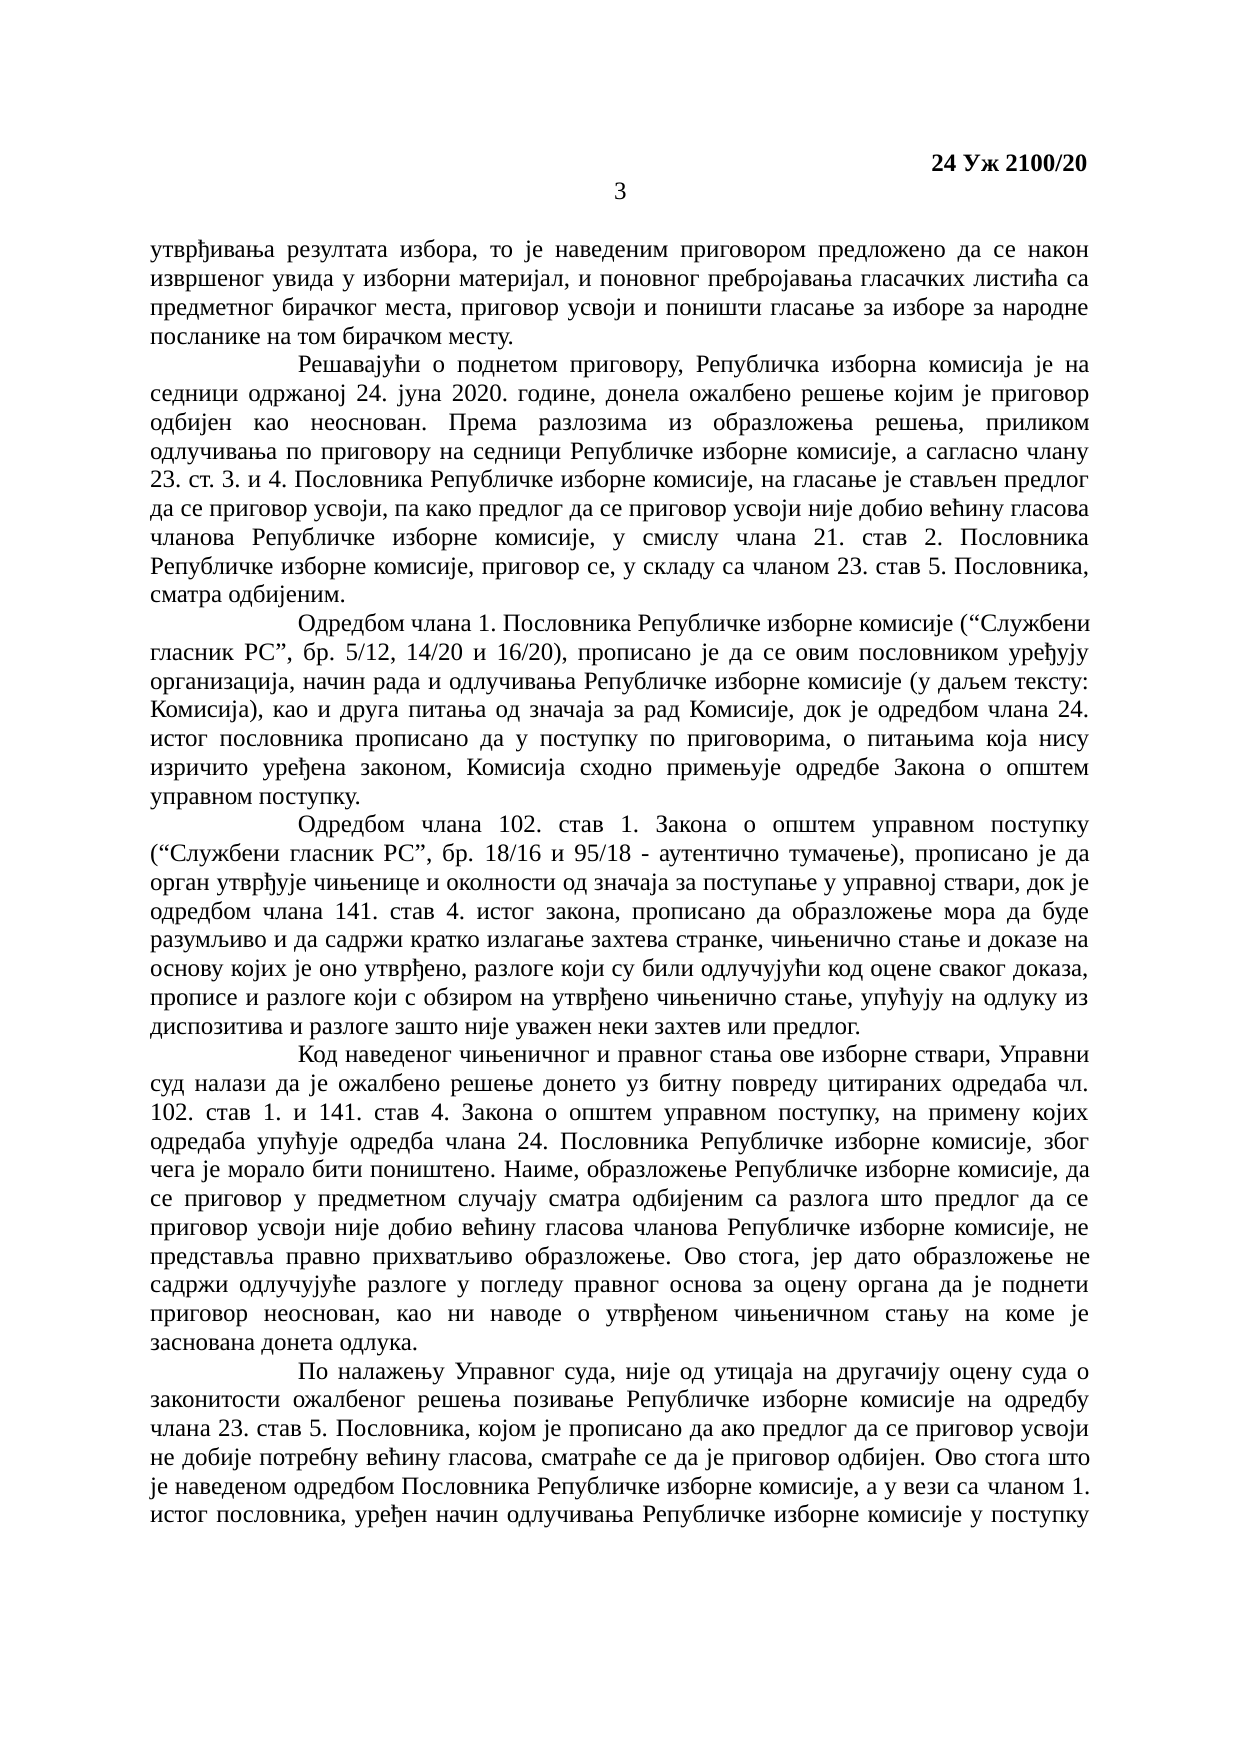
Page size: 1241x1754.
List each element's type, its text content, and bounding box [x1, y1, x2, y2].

text Решавајући о поднетом приговору, Републичка изборна комисија је на седници одржаној 24. јуна 2020. године, донела ожалбено решење којим је приговор одбијен као неоснован. Према разлозима из образложења решења, приликом одлучивања по приговору на седници Републичке изборне комисије, а сагласно члану 23. ст. 3. и 4. Пословника Републичке изборне комисије, на гласање је стављен предлог да се приговор усвоји, па како предлог да се приговор усвоји није добио већину гласова чланова Републичке изборне комисије, у смислу члана 21. став 2. Пословника Републичке изборне комисије, приговор се, у складу са чланом 23. став 5. Пословника, сматра одбијеним. [150, 349, 1090, 608]
text Одредбом члана 1. Пословника Републичке изборне комисије (“Службени гласник РС”, бр. 5/12, 14/20 и 16/20), прописано је да се овим пословником уређују организација, начин рада и одлучивања Републичке изборне комисије (у даљем тексту: Комисија), као и друга питања од значаја за рад Комисије, док је одредбом члана 24. истог пословника прописано да у поступку по приговорима, о питањима која нису изричито уређена законом, Комисија сходно примењује одредбе Закона о општем управном поступку. [150, 608, 1090, 809]
text По налажењу Управног суда, није од утицаја на другачију оцену суда о законитости ожалбеног решења позивање Републичке изборне комисије на одредбу члана 23. став 5. Пословника, којом је прописано да ако предлог да се приговор усвоји не добије потребну већину гласова, сматраће се да је приговор одбијен. Ово стога што је наведеном одредбом Пословника Републичке изборне комисије, а у вези са чланом 1. истог пословника, уређен начин одлучивања Републичке изборне комисије у поступку [150, 1356, 1090, 1528]
text Код наведеног чињеничног и правног стања ове изборне ствари, Управни суд налази да је ожалбено решење донето уз битну повреду цитираних одредаба чл. 102. став 1. и 141. став 4. Закона о општем управном поступку, на примену којих одредаба упућује одредба члана 24. Пословника Републичке изборне комисије, због чега је морало бити поништено. Наиме, образложење Републичке изборне комисије, да се приговор у предметном случају сматра одбијеним са разлога што предлог да се приговор усвоји није добио већину гласова чланова Републичке изборне комисије, не представља правно прихватљиво образложење. Ово стога, јер дато образложење не садржи одлучујуће разлоге у погледу правног основа за оцену органа да је поднети приговор неоснован, као ни наводе о утврђеном чињеничном стању на коме је заснована донета одлука. [150, 1039, 1090, 1356]
text Одредбом члана 102. став 1. Закона о општем управном поступку (“Службени гласник РС”, бр. 18/16 и 95/18 - аутентично тумачење), прописано је да орган утврђује чињенице и околности од значаја за поступање у управној ствари, док је одредбом члана 141. став 4. истог закона, прописано да образложење мора да буде разумљиво и да садржи кратко излагање захтева странке, чињенично стање и доказе на основу којих је оно утврђено, разлоге који су били одлучујући код оцене сваког доказа, прописе и разлоге који с обзиром на утврђено чињенично стање, упућују на одлуку из диспозитива и разлоге зашто није уважен неки захтев или предлог. [150, 809, 1090, 1039]
text утврђивања резултата избора, то је наведеним приговором предложено да се након извршеног увида у изборни материјал, и поновног пребројавања гласачких листића са предметног бирачког места, приговор усвоји и поништи гласање за изборе за народне посланике на том бирачком месту. [150, 234, 1090, 349]
